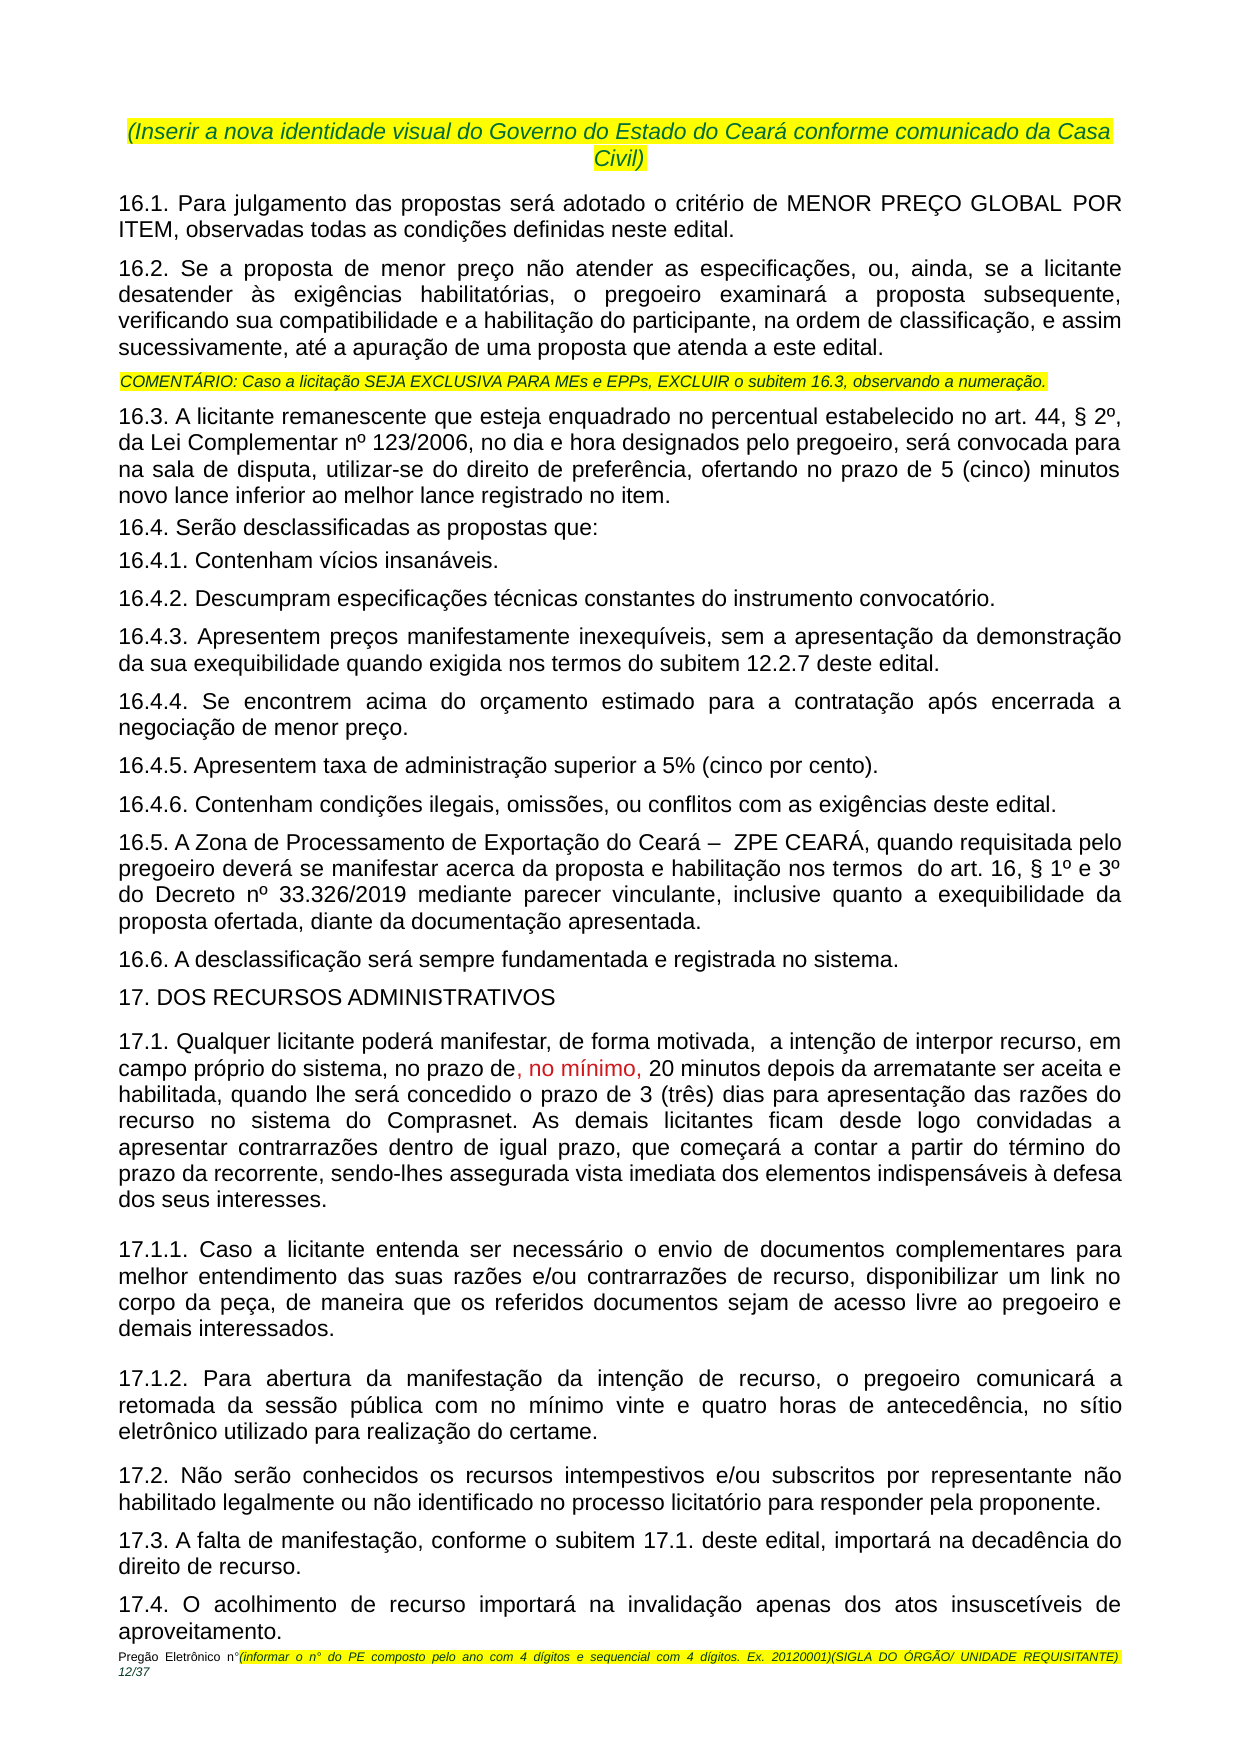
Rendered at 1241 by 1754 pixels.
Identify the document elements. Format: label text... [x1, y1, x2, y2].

text 16.2. Se a proposta de menor preço não atender as especificações, ou, ainda, se a licitante desatender às exigências habilitatórias, o pregoeiro examinará a proposta subsequente, verificando sua compatibilidade e a habilitação do participante, na ordem de classificação, e assim sucessivamente, até a apuração de uma proposta que atenda a este edital. [118, 255, 1122, 360]
text 16.4.5. Apresentem taxa de administração superior a 5% (cinco por cento). [118, 752, 1122, 779]
text 16.4. Serão desclassificadas as propostas que: [118, 514, 1122, 541]
text 16.3. A licitante remanescente que esteja enquadrado no percentual estabelecido no art. 44, § 2º, da Lei Complementar nº 123/2006, no dia e hora designados pelo pregoeiro, será convocada para na sala de disputa, utilizar-se do direito de preferência, ofertando no prazo de 5 (cinco) minutos novo lance inferior ao melhor lance registrado no item. [118, 403, 1122, 508]
text 17.1. Qualquer licitante poderá manifestar, de forma motivada, a intenção de interpor recurso, em campo próprio do sistema, no prazo de, no mínimo, 20 minutos depois da arrematante ser aceita e habilitada, quando lhe será concedido o prazo de 3 (três) dias para apresentação das razões do recurso no sistema do Comprasnet. As demais licitantes ficam desde logo convidadas a apresentar contrarrazões dentro de igual prazo, que começará a contar a partir do término do prazo da recorrente, sendo-lhes assegurada vista imediata dos elementos indispensáveis à defesa dos seus interesses. [118, 1028, 1122, 1213]
text 16.4.1. Contenham vícios insanáveis. [118, 547, 1122, 573]
text 17.4. O acolhimento de recurso importará na invalidação apenas dos atos insuscetíveis de aproveitamento. [118, 1591, 1122, 1644]
text 16.6. A desclassificação será sempre fundamentada e registrada no sistema. [118, 946, 1122, 972]
text COMENTÁRIO: Caso a licitação SEJA EXCLUSIVA PARA MEs e EPPs, EXCLUIR o subitem 16.3, observando a numeração. [120, 372, 1122, 391]
text 17.1.2. Para abertura da manifestação da intenção de recurso, o pregoeiro comunicará a retomada da sessão pública com no mínimo vinte e quatro horas de antecedência, no sítio eletrônico utilizado para realização do certame. [118, 1365, 1122, 1444]
text 16.5. A Zona de Processamento de Exportação do Ceará – zpe ceará, quando requisitada pelo pregoeiro deverá se manifestar acerca da proposta e habilitação nos termos do art. 16, § 1º e 3º do Decreto nº 33.326/2019 mediante parecer vinculante, inclusive quanto a exequibilidade da proposta ofertada, diante da documentação apresentada. [118, 829, 1122, 934]
text 16.4.6. Contenham condições ilegais, omissões, ou conflitos com as exigências deste edital. [118, 791, 1122, 817]
text 17.3. A falta de manifestação, conforme o subitem 17.1. deste edital, importará na decadência do direito de recurso. [118, 1527, 1122, 1579]
text 17.2. Não serão conhecidos os recursos intempestivos e/ou subscritos por representante não habilitado legalmente ou não identificado no processo licitatório para responder pela proponente. [118, 1462, 1122, 1515]
text 16.1. Para julgamento das propostas será adotado o critério de MENOR PREÇO GLOBAL POR ITEM, observadas todas as condições definidas neste edital. [118, 190, 1122, 243]
text 17. DOS RECURSOS ADMINISTRATIVOS [118, 984, 1122, 1011]
text 16.4.3. Apresentem preços manifestamente inexequíveis, sem a apresentação da demonstração da sua exequibilidade quando exigida nos termos do subitem 12.2.7 deste edital. [118, 623, 1122, 676]
text 16.4.4. Se encontrem acima do orçamento estimado para a contratação após encerrada a negociação de menor preço. [118, 688, 1122, 740]
text 16.4.2. Descumpram especificações técnicas constantes do instrumento convocatório. [118, 585, 1122, 611]
text 17.1.1. Caso a licitante entenda ser necessário o envio de documentos complementares para melhor entendimento das suas razões e/ou contrarrazões de recurso, disponibilizar um link no corpo da peça, de maneira que os referidos documentos sejam de acesso livre ao pregoeiro e demais interessados. [118, 1236, 1122, 1342]
